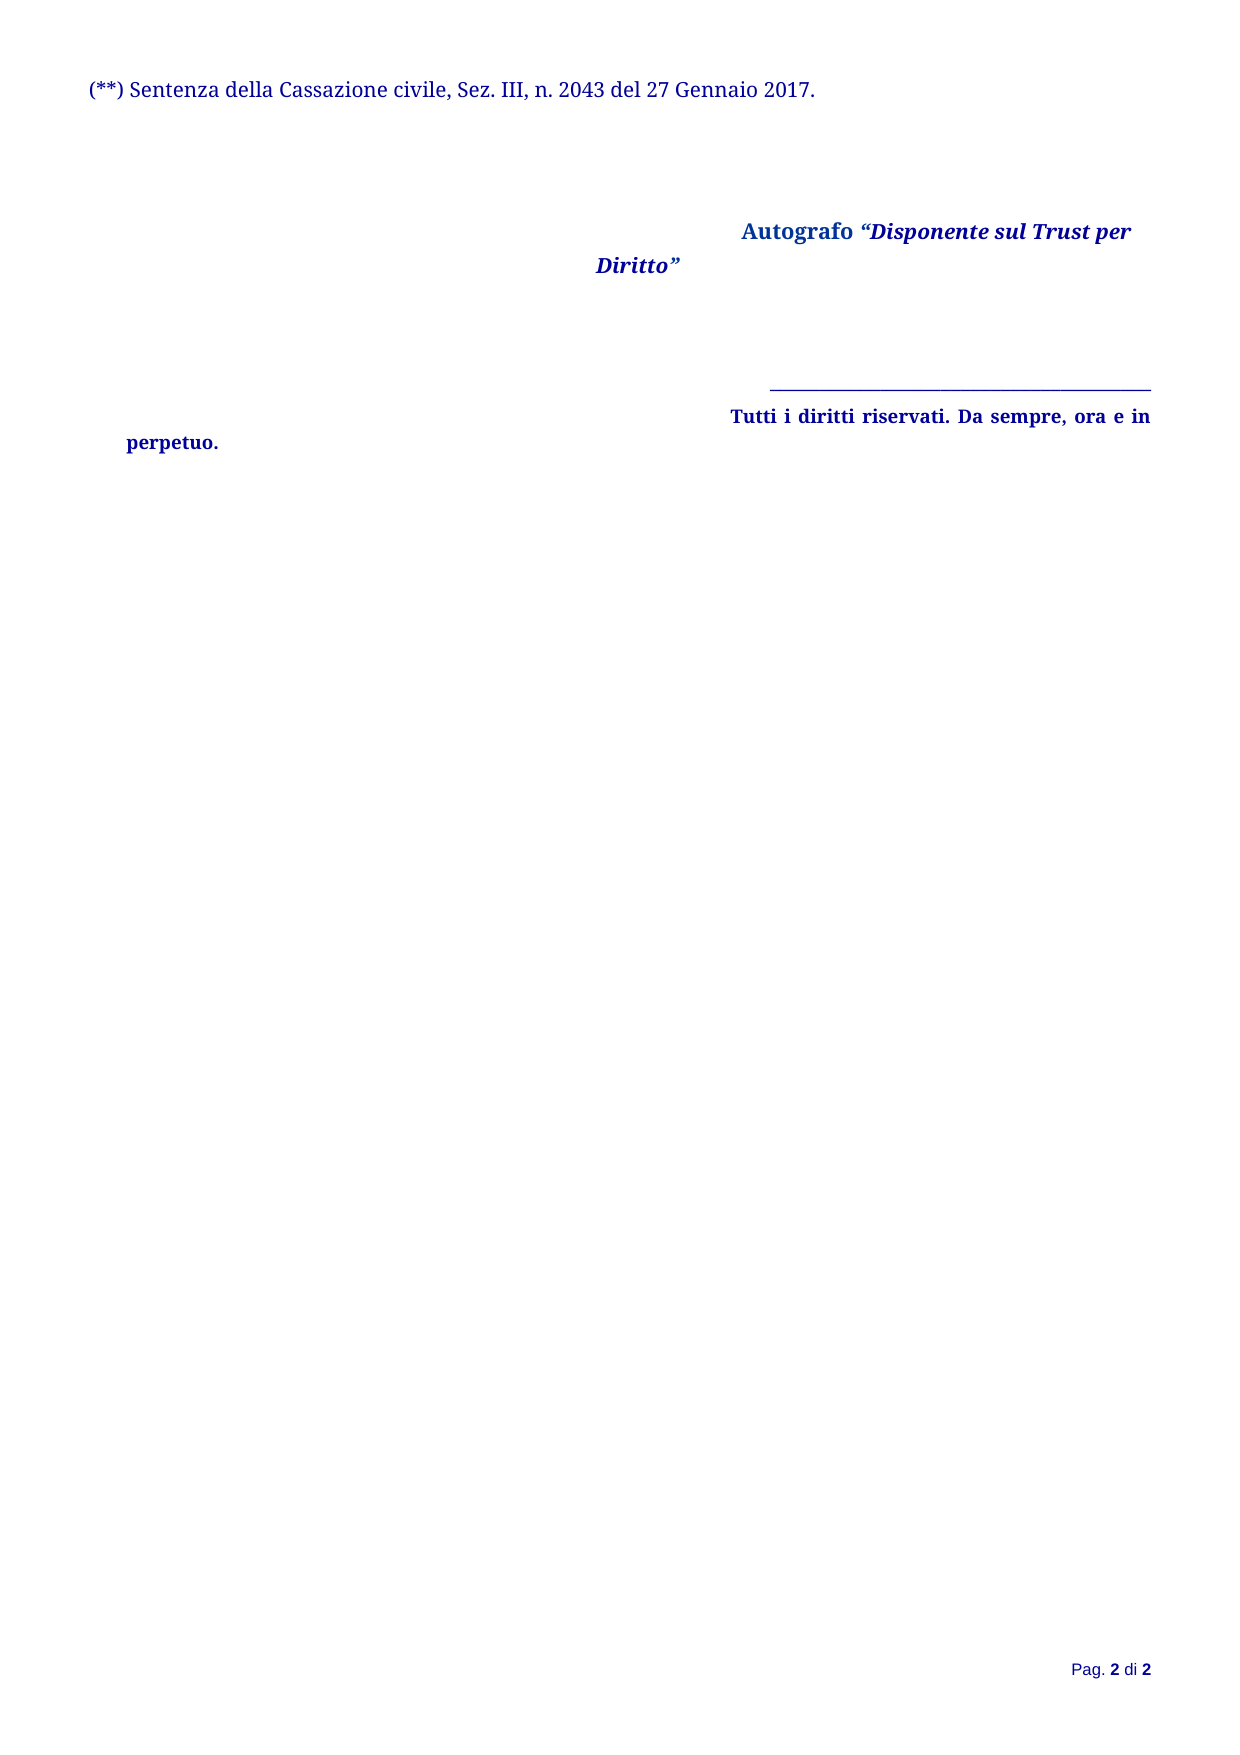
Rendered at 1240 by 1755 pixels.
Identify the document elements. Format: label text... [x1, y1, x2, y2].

text Tutti i diritti riservati. Da sempre, ora e in perpetuo. [126, 401, 1151, 455]
text Autografo “Disponente sul Trust per Diritto” [126, 216, 1151, 280]
text (**) Sentenza della Cassazione civile, Sez. III, n. 2043 del 27 Gennaio 2017. [89, 75, 1151, 103]
text ______________________________________ [126, 365, 1151, 395]
